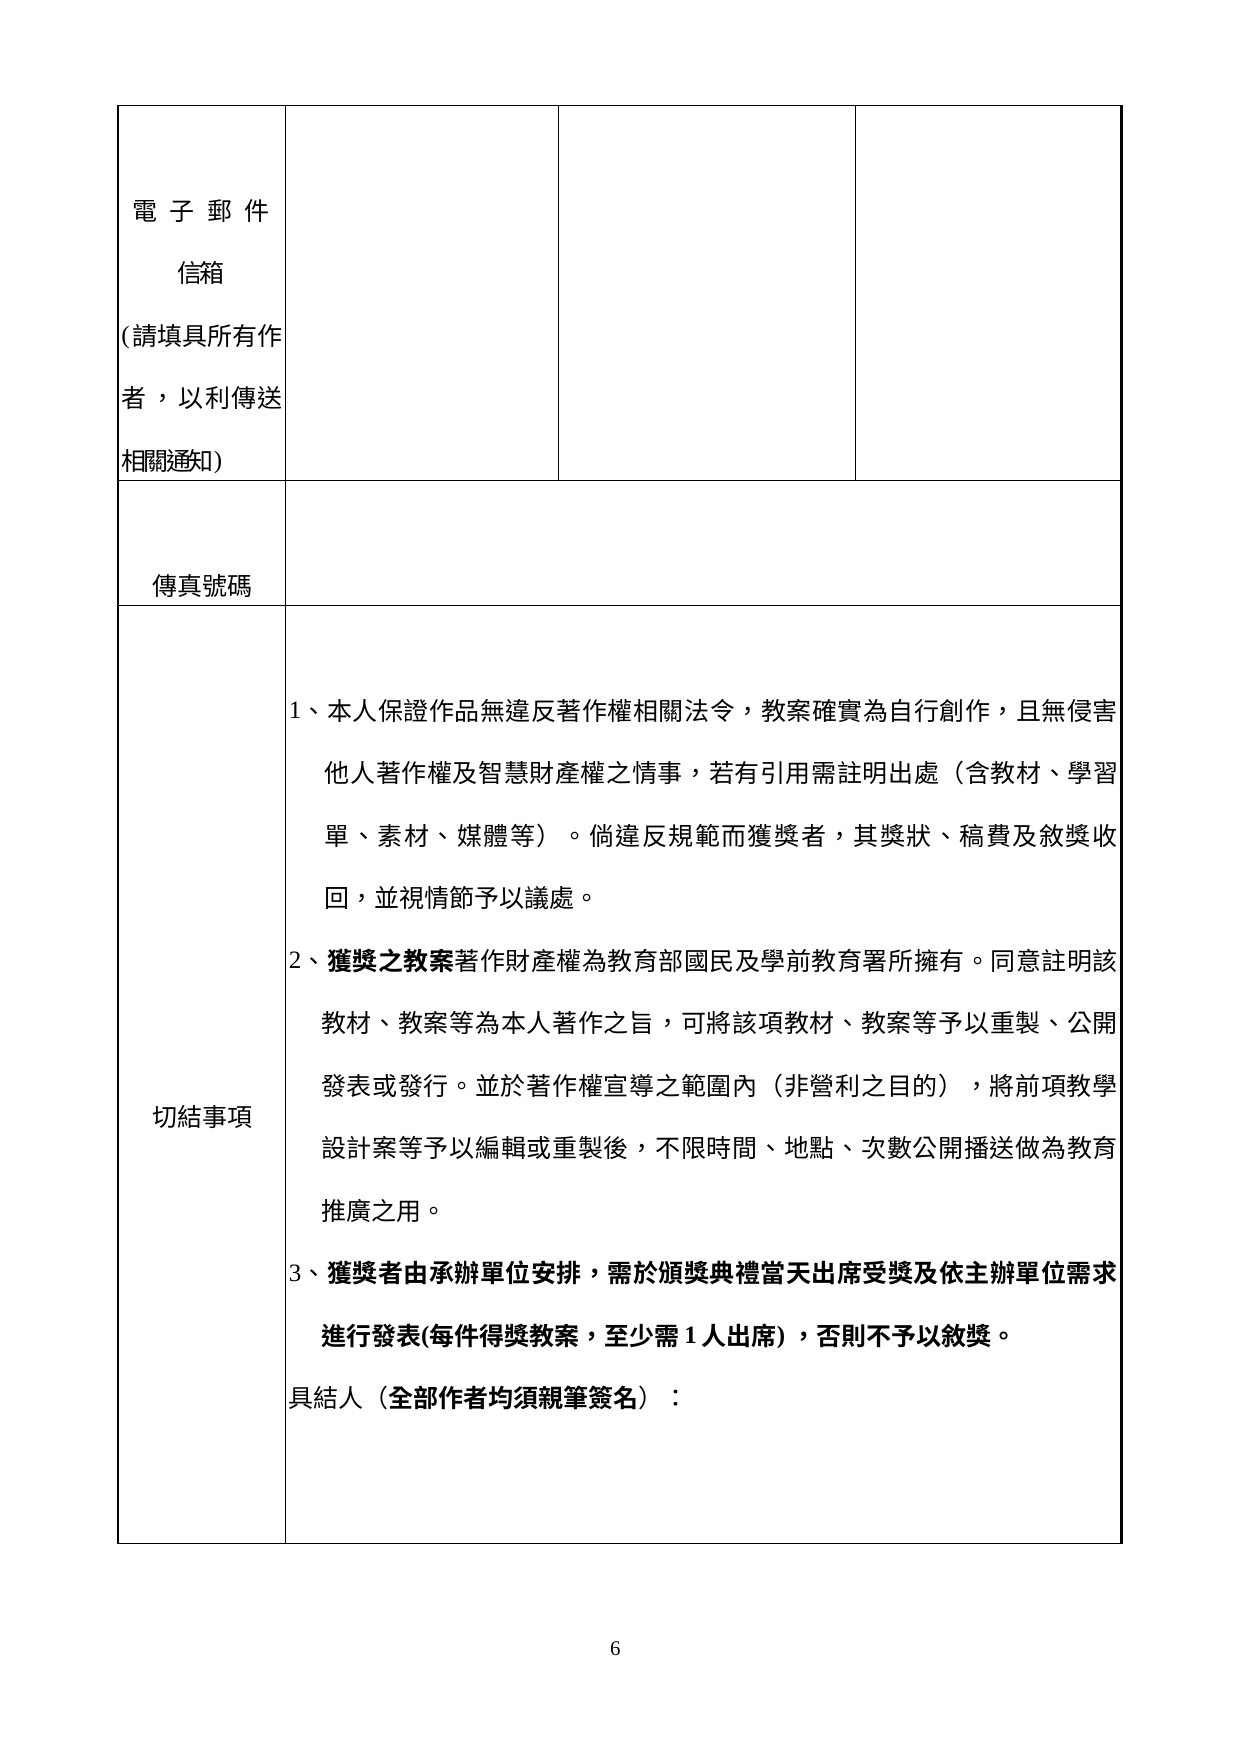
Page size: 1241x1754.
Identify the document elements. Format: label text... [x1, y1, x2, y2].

table_cell 傳真號碼 [119, 481, 285, 605]
table_cell 切結事項 [119, 606, 285, 1543]
table_cell 1、本人保證作品無違反著作權相關法令，教案確實為自行創作，且無侵害他人著作權及智慧財產權之情事，若有引用需註明出處（含教材、學習單、素材、媒體等）。倘違反規範而獲獎者，其獎狀、稿費及敘獎收回，並視情節予以議處。 2、獲獎之教案著作財產權為教育部國民及學前教育署所擁有。同意註明該教材、教案等為本人著作之旨，可將該項教材、教案等予以重製、公開發表或發行。並於著作權宣導之範圍內（非營利之目的），將前項教學設計案等予以編輯或重製後，不限時間、地點、次數公開播送做為教育推廣之用。 3、獲獎者由承辦單位安排，需於頒獎典禮當天出席受獎及依主辦單位需求進行發表(每件得獎教案，至少需1人出席) ，否則不予以敘獎。 具結人（全部作者均須親筆簽名）： [286, 606, 1120, 1543]
table_cell [856, 106, 1120, 480]
table_cell 電 子 郵 件 信箱 (請填具所有作者，以利傳送相關通知) [119, 106, 285, 480]
table_cell [286, 481, 1120, 605]
table_cell [559, 106, 855, 480]
table_cell [286, 106, 558, 480]
